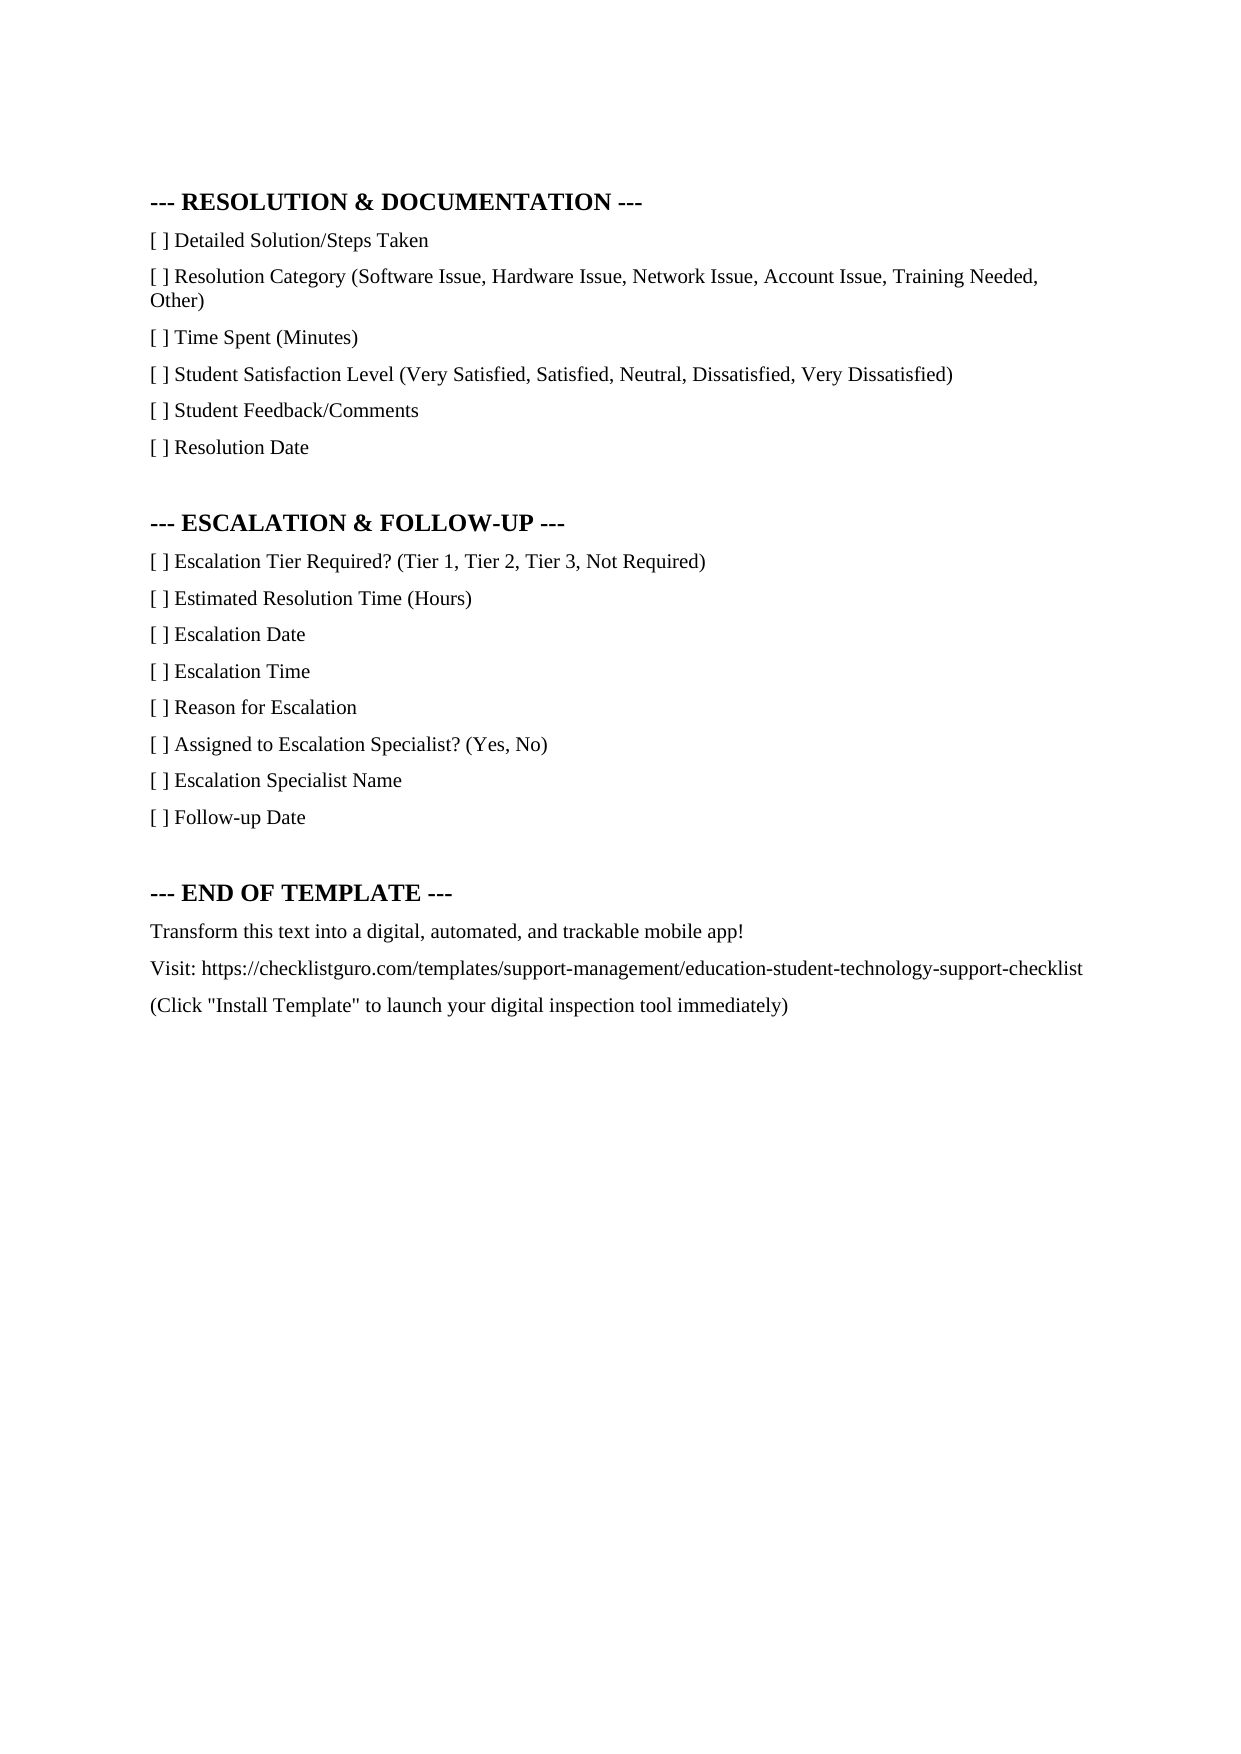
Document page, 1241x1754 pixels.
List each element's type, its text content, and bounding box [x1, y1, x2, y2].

text (Click "Install Template" to launch your digital inspection tool immediately) [150, 992, 1090, 1017]
text [ ] Time Spent (Minutes) [150, 325, 1090, 349]
text [ ] Resolution Category (Software Issue, Hardware Issue, Network Issue, Account Issue, Training Needed, Other) [150, 264, 1090, 312]
text [ ] Escalation Date [150, 622, 1090, 646]
text [ ] Reason for Escalation [150, 695, 1090, 719]
text [ ] Student Feedback/Comments [150, 398, 1090, 422]
text [ ] Assigned to Escalation Specialist? (Yes, No) [150, 732, 1090, 756]
text [ ] Escalation Time [150, 659, 1090, 683]
text --- END OF TEMPLATE --- [150, 878, 1090, 907]
text [ ] Escalation Specialist Name [150, 768, 1090, 792]
text [ ] Follow-up Date [150, 805, 1090, 829]
text --- RESOLUTION & DOCUMENTATION --- [150, 187, 1090, 215]
text Transform this text into a digital, automated, and trackable mobile app! [150, 919, 1090, 943]
text [ ] Detailed Solution/Steps Taken [150, 228, 1090, 252]
text [ ] Student Satisfaction Level (Very Satisfied, Satisfied, Neutral, Dissatisfied, Very Dissatisfied) [150, 362, 1090, 386]
text [ ] Resolution Date [150, 435, 1090, 459]
text --- ESCALATION & FOLLOW-UP --- [150, 508, 1090, 537]
text [ ] Estimated Resolution Time (Hours) [150, 586, 1090, 610]
text Visit: https://checklistguro.com/templates/support-management/education-student-technology-support-checklist [150, 956, 1090, 980]
text [ ] Escalation Tier Required? (Tier 1, Tier 2, Tier 3, Not Required) [150, 549, 1090, 573]
